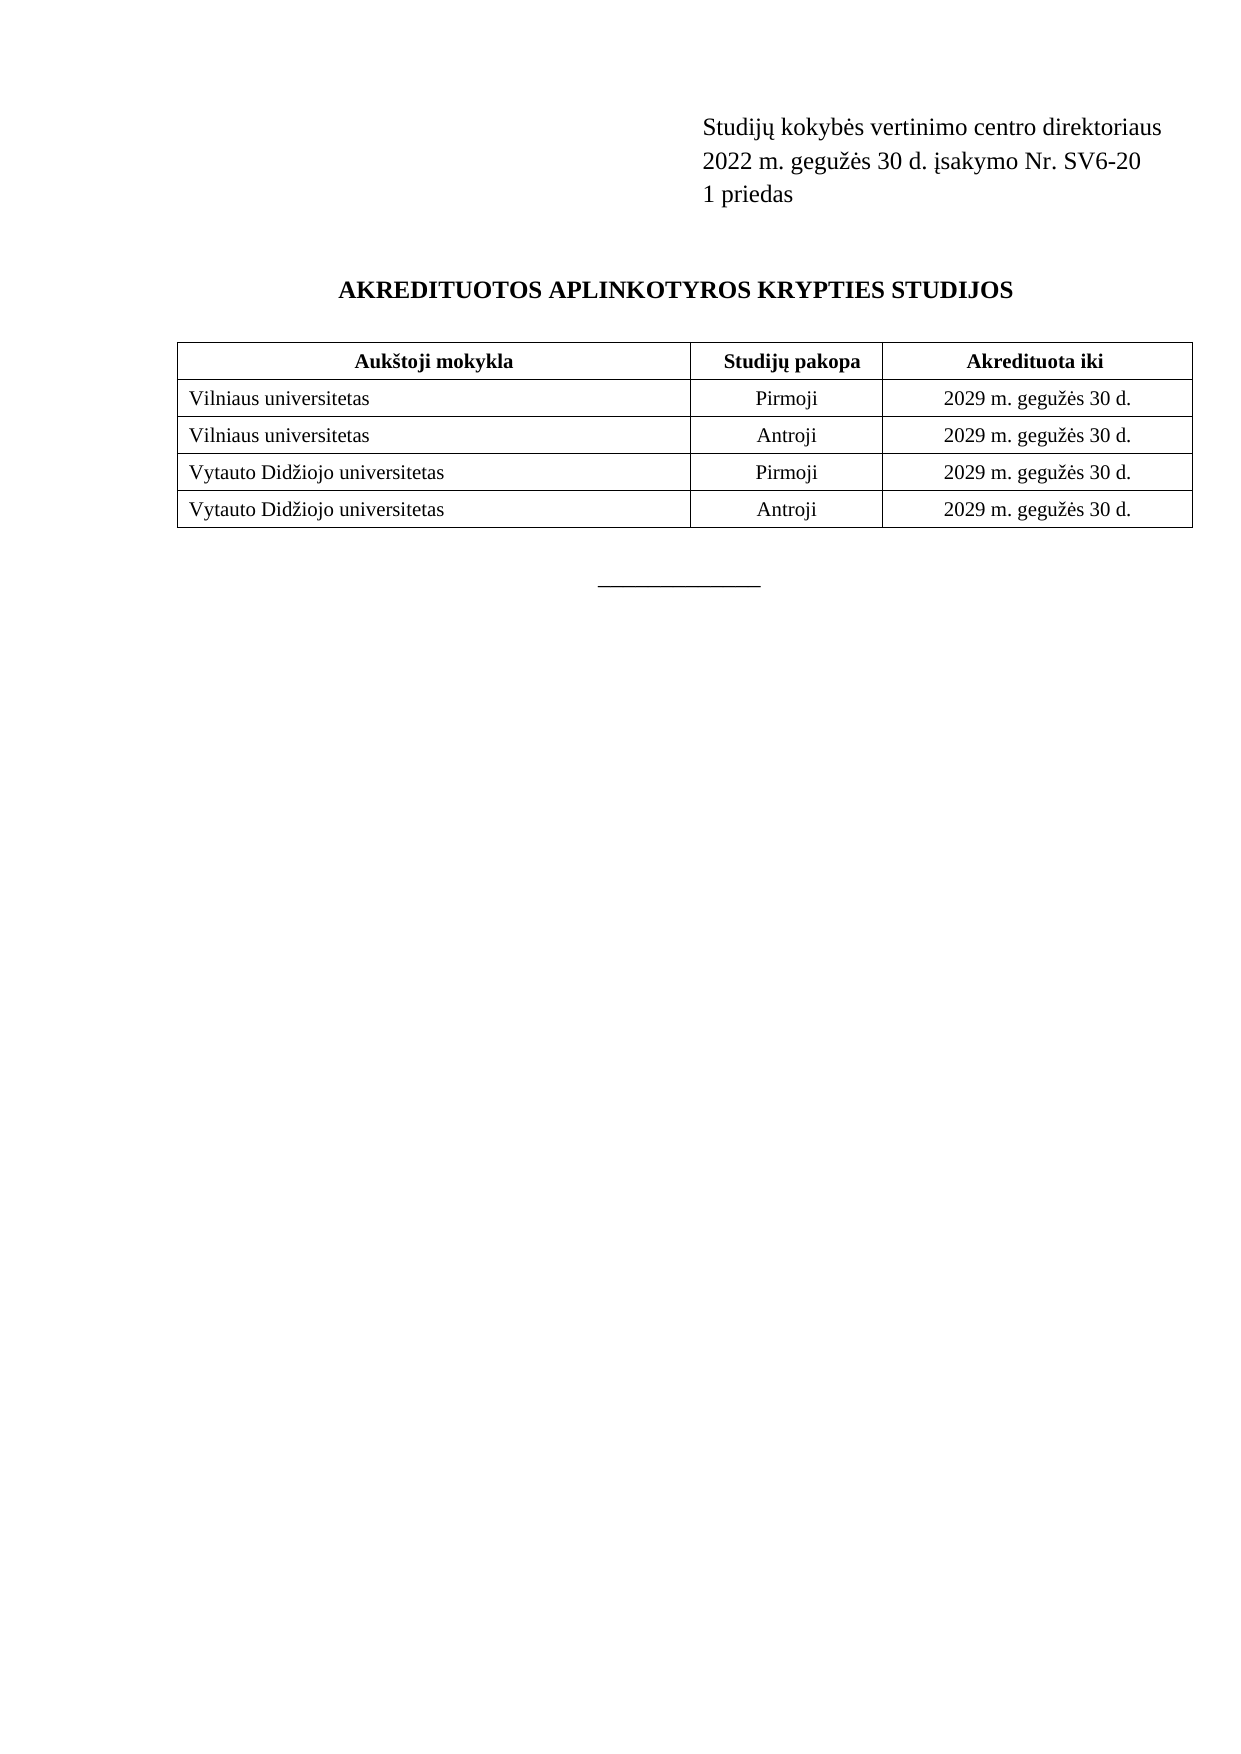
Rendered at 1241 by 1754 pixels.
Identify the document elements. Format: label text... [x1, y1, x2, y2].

table_cell Pirmoji [691, 380, 882, 416]
text Studijų kokybės vertinimo centro direktoriaus 2022 m. gegužės 30 d. įsakymo Nr. SV6-20 [702, 112, 1181, 175]
text _____________ [177, 561, 1181, 590]
table_cell 2029 m. gegužės 30 d. [883, 454, 1192, 490]
text AKREDITUOTOS APLINKOTYROS KRYPTIES STUDIJOS [177, 275, 1181, 303]
table_cell 2029 m. gegužės 30 d. [883, 491, 1192, 527]
table_header Aukštoji mokykla [178, 343, 690, 379]
table_header Akredituota iki [883, 343, 1192, 379]
table_cell Vilniaus universitetas [178, 380, 690, 416]
table_header Studijų pakopa [691, 343, 882, 379]
table_cell 2029 m. gegužės 30 d. [883, 417, 1192, 453]
text 1 priedas [702, 179, 1181, 208]
table_cell Antroji [691, 417, 882, 453]
table_cell Vilniaus universitetas [178, 417, 690, 453]
table_cell 2029 m. gegužės 30 d. [883, 380, 1192, 416]
table_cell Pirmoji [691, 454, 882, 490]
table_cell Antroji [691, 491, 882, 527]
table_cell Vytauto Didžiojo universitetas [178, 454, 690, 490]
table_cell Vytauto Didžiojo universitetas [178, 491, 690, 527]
